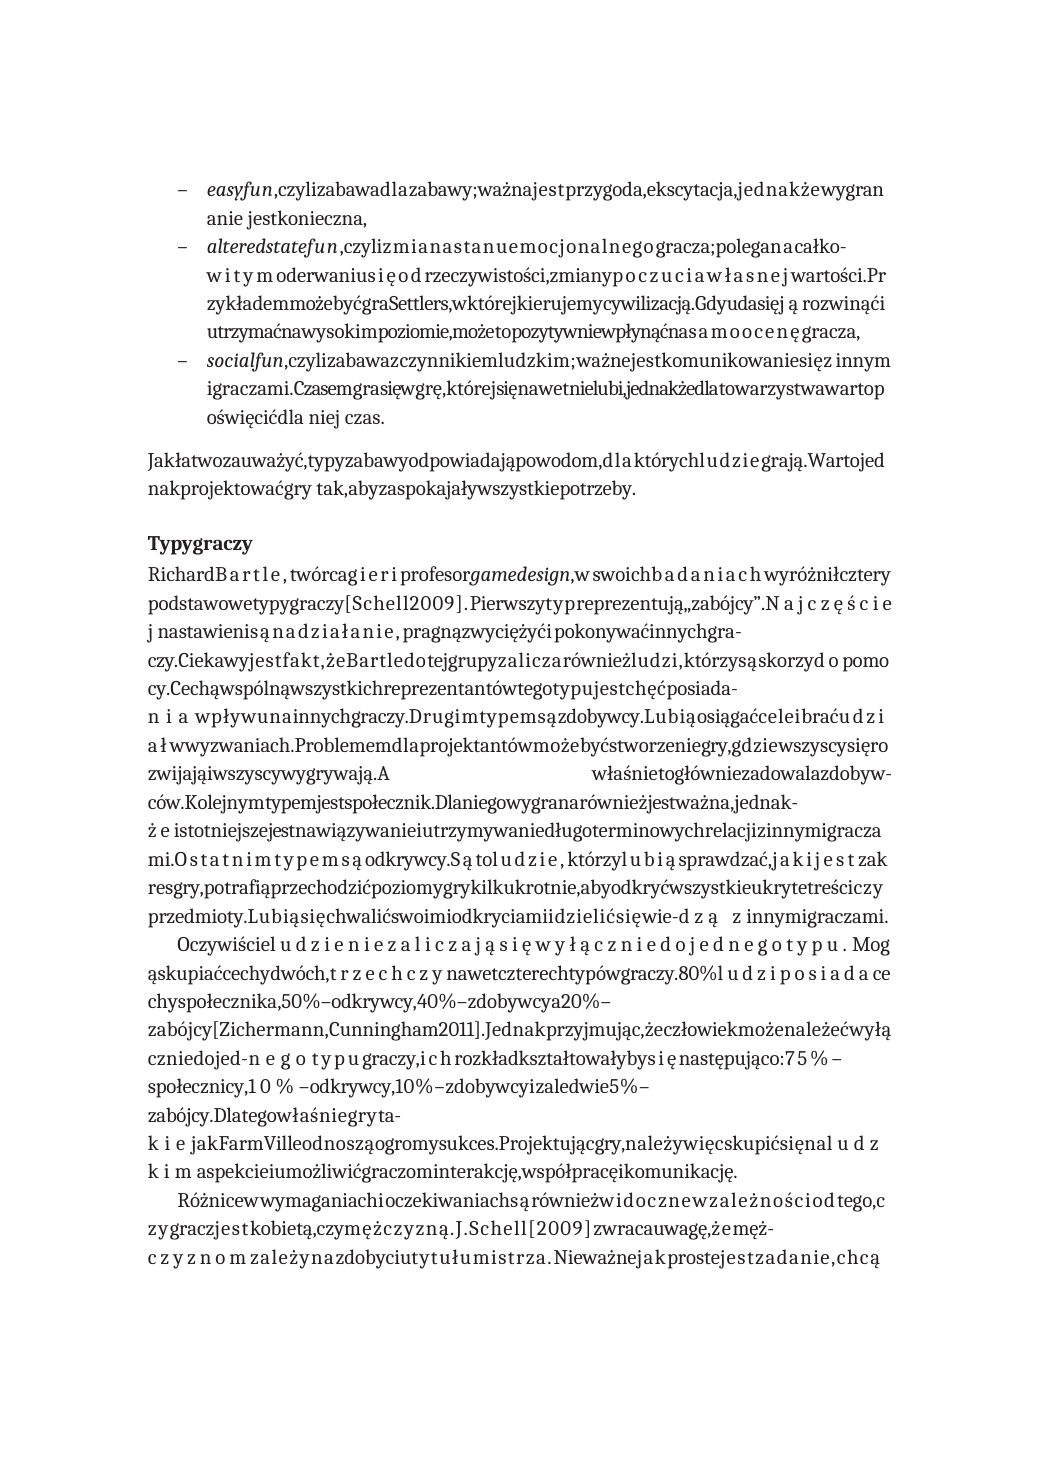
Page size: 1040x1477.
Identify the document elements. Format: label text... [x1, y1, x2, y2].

text Różnicewwymaganiachioczekiwaniachsąrównieżwidocznewzależnościodtego,czygraczjestkobietą,czymężczyzną.J.Schell[2009]zwracauwagę,żemęż-czyznomzależynazdobyciutytułumistrza.Nieważnejakprostejestzadanie,chcą [148, 1189, 892, 1269]
list socialfun,czylizabawazczynnikiemludzkim;ważnejestkomunikowaniesięzinnymigraczami.Czasemgrasięwgrę,którejsięnawetnielubi,jednakżedlatowarzystwawartopoświęcićdla niej czas. [177, 349, 892, 429]
subtitle Typygraczy [148, 531, 904, 555]
text Jakłatwozauważyć,typyzabawyodpowiadająpowodom,dlaktórychludziegrają.Wartojednakprojektowaćgry tak,abyzaspokajaływszystkiepotrzeby. [148, 449, 892, 501]
text RichardBartle,twórcagieriprofesorgamedesign,wswoichbadaniachwyróżniłczterypodstawowetypygraczy[Schell2009].Pierwszytypreprezentują„zabójcy”.Najczęściejnastawienisąnadziałanie,pragnązwyciężyćipokonywaćinnychgra-czy.Ciekawyjestfakt,żeBartledotejgrupyzaliczarównieżludzi,którzysąskorzydopomocy.Cechąwspólnąwszystkichreprezentantówtegotypujestchęćposiada-niawpływunainnychgraczy.Drugimtypemsązdobywcy.Lubiąosiągaćceleibraćudziałwwyzwaniach.Problememdlaprojektantówmożebyćstworzeniegry,gdziewszyscysięrozwijająiwszyscywygrywają.A właśnietogłówniezadowalazdobyw-ców.Kolejnymtypemjestspołecznik.Dlaniegowygranarównieżjestważna,jednak-żeistotniejszejestnawiązywanieiutrzymywaniedługoterminowychrelacjizinnymigraczami.Ostatnimtypemsąodkrywcy.Sątoludzie,którzylubiąsprawdzać,jakijestzakresgry,potrafiąprzechodzićpoziomygrykilkukrotnie,abyodkryćwszystkieukrytetreściczyprzedmioty.Lubiąsięchwalićswoimiodkryciamiidzielićsięwie-dzą zinnymigraczami. [148, 563, 892, 928]
text Oczywiścieludzieniezaliczająsięwyłączniedojednegotypu.Mogąskupiaćcechydwóch,trzechczynawetczterechtypówgraczy.80%ludziposiadacechyspołecznika,50%–odkrywcy,40%–zdobywcya20%–zabójcy[Zichermann,Cunningham2011].Jednakprzyjmując,żeczłowiekmożenależećwyłączniedojed-negotypugraczy,ichrozkładkształtowałybysięnastępująco:75%–społecznicy,10%–odkrywcy,10%–zdobywcyizaledwie5%–zabójcy.Dlategowłaśniegryta-kiejakFarmVilleodnosząogromysukces.Projektującgry,należywięcskupićsięnaludzkimaspekcieiumożliwićgraczominterakcję,współpracęikomunikację. [148, 933, 892, 1184]
list alteredstatefun,czylizmianastanuemocjonalnegogracza;poleganacałko-witymoderwaniusięodrzeczywistości,zmianypoczuciawłasnejwartości.PrzykłademmożebyćgraSettlers,wktórejkierujemycywilizacją.Gdyudasięjąrozwinąćiutrzymaćnawysokimpoziomie,możetopozytywniewpłynąćnasamoocenęgracza, [177, 235, 892, 344]
list easyfun,czylizabawadlazabawy;ważnajestprzygoda,ekscytacja,jednakżewygrananie jestkonieczna, [177, 178, 892, 230]
